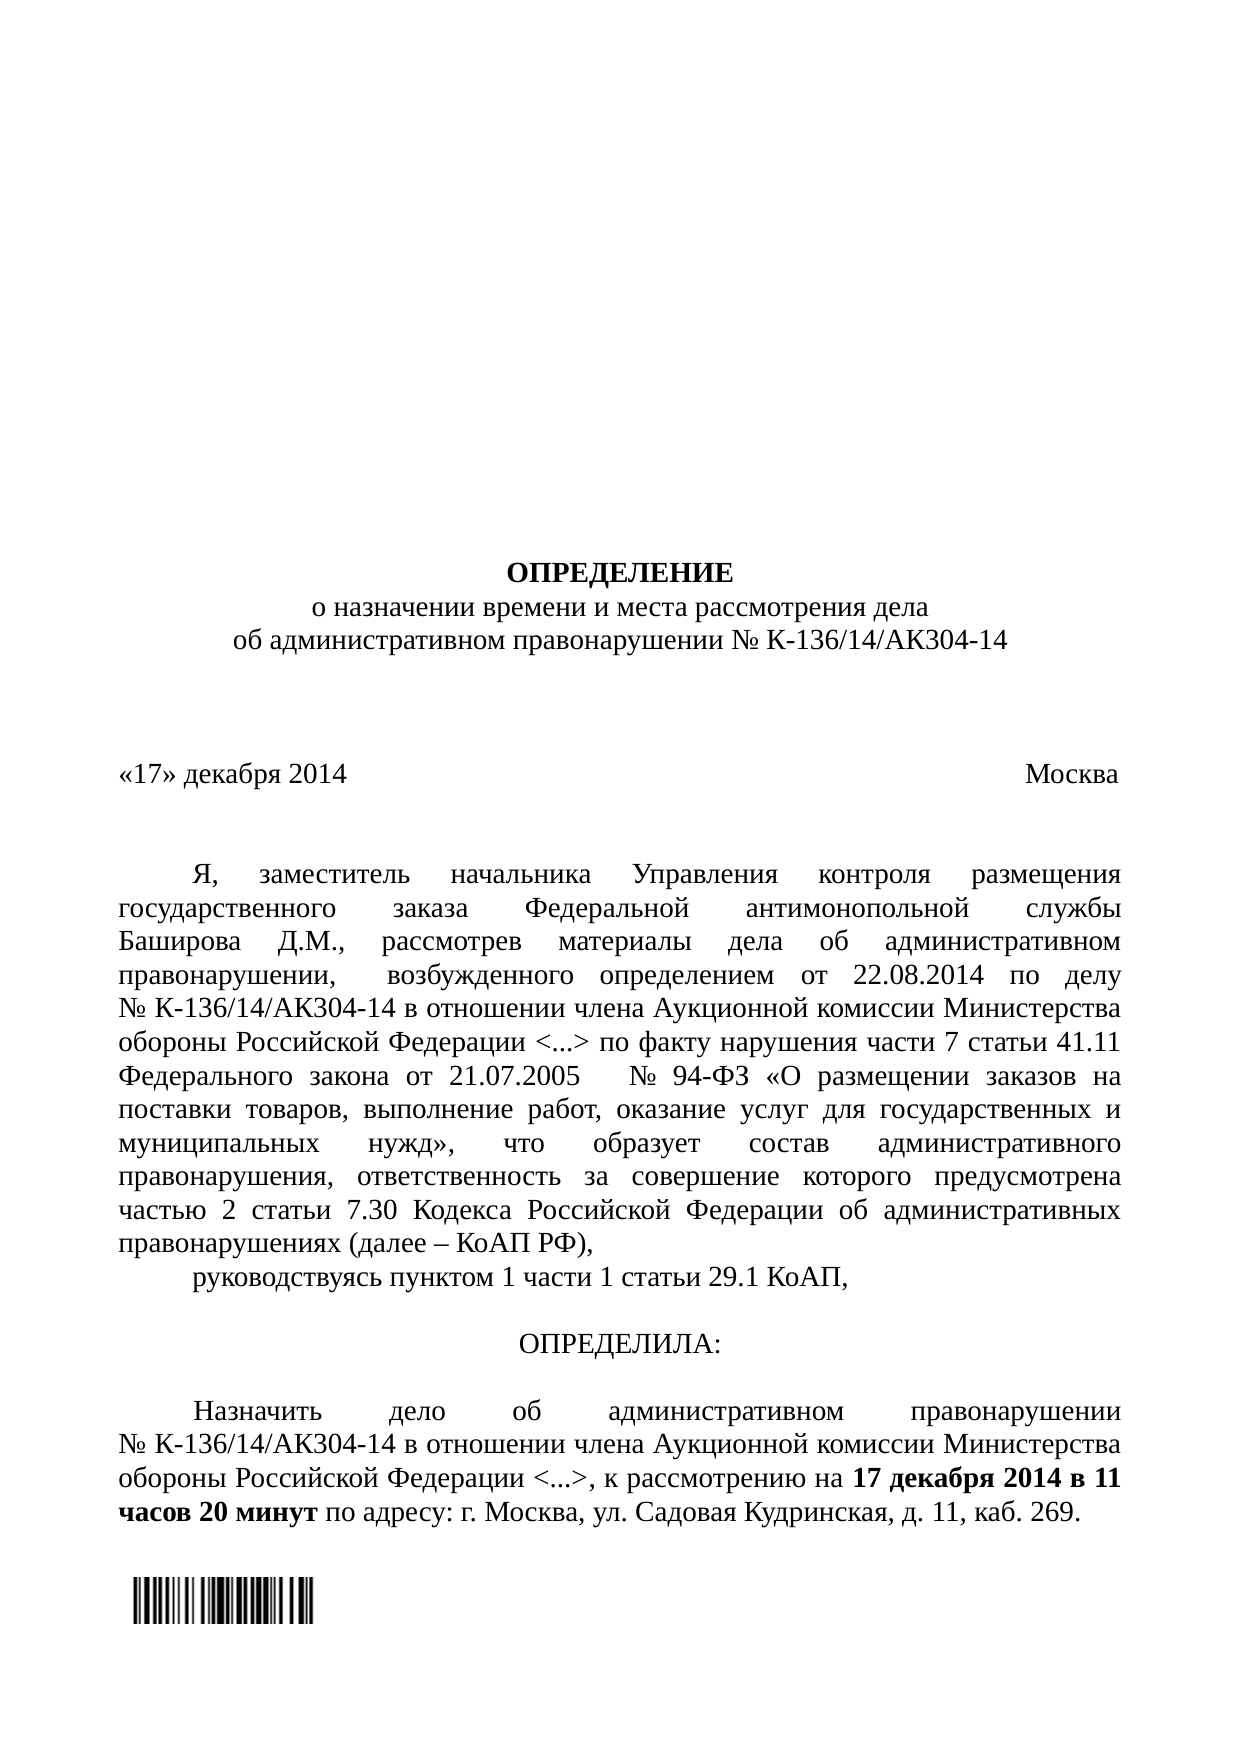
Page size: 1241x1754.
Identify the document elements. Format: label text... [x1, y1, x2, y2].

text Назначить дело об административном правонарушении № К-136/14/АК304-14 в отношении члена Аукционной комиссии Министерства обороны Российской Федерации <...>, к рассмотрению на 17 декабря 2014 в 11 часов 20 минут по адресу: г. Москва, ул. Садовая Кудринская, д. 11, каб. 269. [118, 1393, 1122, 1527]
subtitle ОПРЕДЕЛЕНИЕ [118, 555, 1122, 589]
text Я, заместитель начальника Управления контроля размещения государственного заказа Федеральной антимонопольной службы Баширова Д.М., рассмотрев материалы дела об административном правонарушении, возбужденного определением от 22.08.2014 по делу № К-136/14/АК304-14 в отношении члена Аукционной комиссии Министерства обороны Российской Федерации <...> по факту нарушения части 7 статьи 41.11 Федерального закона от 21.07.2005 № 94-ФЗ «О размещении заказов на поставки товаров, выполнение работ, оказание услуг для государственных и муниципальных нужд», что образует состав административного правонарушения, ответственность за совершение которого предусмотрена частью 2 статьи 7.30 Кодекса Российской Федерации об административных правонарушениях (далее – КоАП РФ), [118, 856, 1122, 1259]
text руководствуясь пунктом 1 части 1 статьи 29.1 КоАП, [118, 1259, 1122, 1292]
text «17» декабря 2014 Москва [118, 756, 1122, 789]
text об административном правонарушении № К-136/14/АК304-14 [118, 622, 1122, 656]
picture [118, 1577, 331, 1624]
text ОПРЕДЕЛИЛА: [118, 1326, 1122, 1359]
text о назначении времени и места рассмотрения дела [118, 589, 1122, 622]
